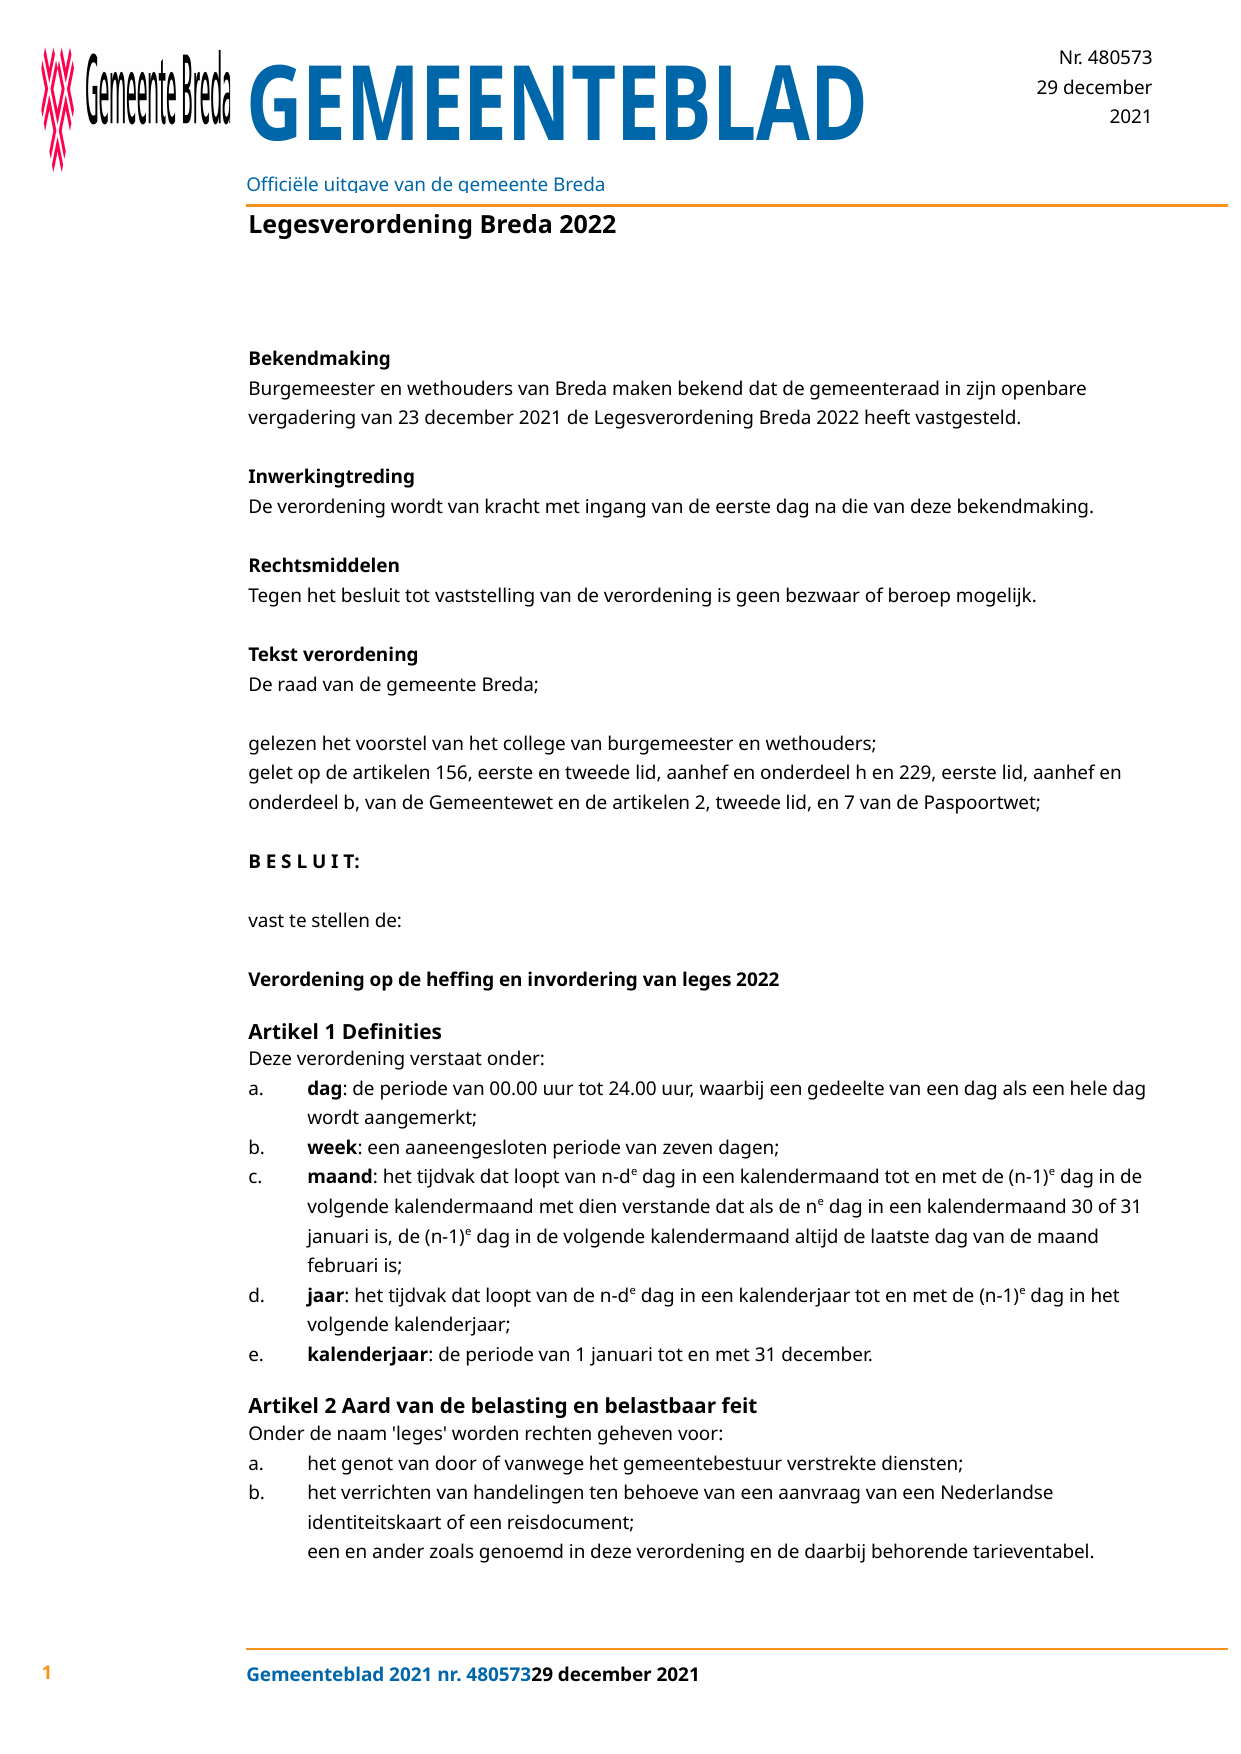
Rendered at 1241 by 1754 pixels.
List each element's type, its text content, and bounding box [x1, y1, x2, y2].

text gelet op de artikelen 156, eerste en tweede lid, aanhef en onderdeel h en 229, eerste lid, aanhef en onderdeel b, van de Gemeentewet en de artikelen 2, tweede lid, en 7 van de Paspoortwet; [248, 759, 1152, 815]
text Tegen het besluit tot vaststelling van de verordening is geen bezwaar of beroep mogelijk. [248, 582, 1152, 608]
list maand: het tijdvak dat loopt van n-de dag in een kalendermaand tot en met de (n-1)e dag in de volgende kalendermaand met dien verstande dat als de ne dag in een kalendermaand 30 of 31 januari is, de (n-1)e dag in de volgende kalendermaand altijd de laatste dag van de maand februari is; [248, 1164, 1152, 1278]
text B E S L U I T: [248, 848, 1152, 874]
text Onder de naam 'leges' worden rechten geheven voor: [248, 1420, 1152, 1446]
text Legesverordening Breda 2022 [248, 207, 1152, 241]
list jaar: het tijdvak dat loopt van de n-de dag in een kalenderjaar tot en met de (n-1)e dag in het volgende kalenderjaar; [248, 1282, 1152, 1337]
list het verrichten van handelingen ten behoeve van een aanvraag van een Nederlandse identiteitskaart of een reisdocument; [248, 1479, 1152, 1534]
text Verordening op de heffing en invordering van leges 2022 [248, 967, 1152, 992]
list kalenderjaar: de periode van 1 januari tot en met 31 december. [248, 1341, 1152, 1367]
text Artikel 2 Aard van de belasting en belastbaar feit [248, 1392, 1152, 1420]
text vast te stellen de: [248, 907, 1152, 933]
text Burgemeester en wethouders van Breda maken bekend dat de gemeenteraad in zijn openbare vergadering van 23 december 2021 de Legesverordening Breda 2022 heeft vastgesteld. [248, 375, 1152, 430]
text De raad van de gemeente Breda; [248, 671, 1152, 696]
picture [41, 47, 231, 172]
text Artikel 1 Definities [248, 1017, 1152, 1045]
text gelezen het voorstel van het college van burgemeester en wethouders; [248, 730, 1152, 756]
text Tekst verordening [248, 641, 1152, 667]
text Bekendmaking [248, 345, 1152, 371]
text De verordening wordt van kracht met ingang van de eerste dag na die van deze bekendmaking. [248, 493, 1152, 519]
list week: een aaneengesloten periode van zeven dagen; [248, 1134, 1152, 1160]
text Deze verordening verstaat onder: [248, 1045, 1152, 1071]
text Rechtsmiddelen [248, 552, 1152, 578]
text Inwerkingtreding [248, 464, 1152, 489]
list dag: de periode van 00.00 uur tot 24.00 uur, waarbij een gedeelte van een dag als een hele dag wordt aangemerkt; [248, 1075, 1152, 1130]
list een en ander zoals genoemd in deze verordening en de daarbij behorende tarieventabel. [248, 1538, 1152, 1564]
list het genot van door of vanwege het gemeentebestuur verstrekte diensten; [248, 1450, 1152, 1475]
